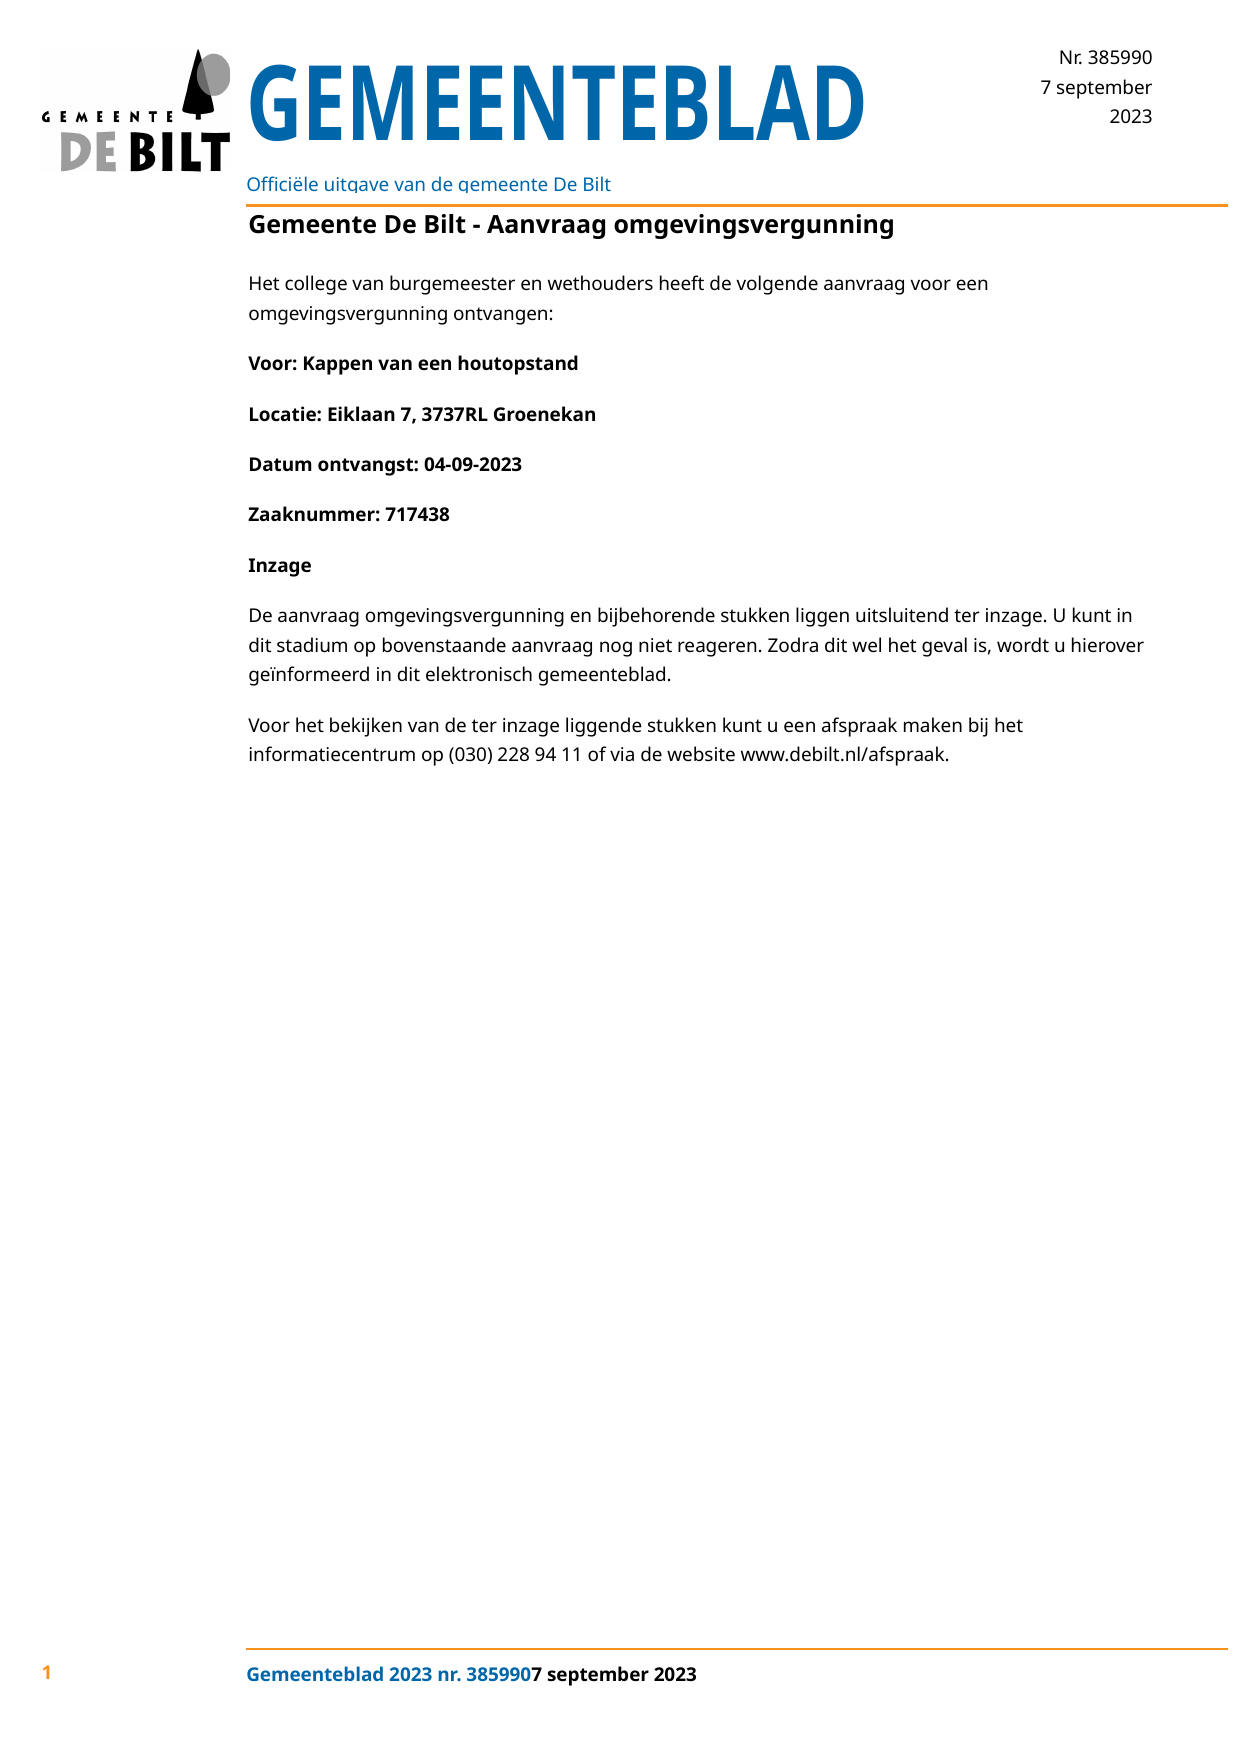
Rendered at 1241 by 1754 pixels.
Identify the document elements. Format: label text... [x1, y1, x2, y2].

text Voor: Kappen van een houtopstand [248, 350, 1152, 376]
text Het college van burgemeester en wethouders heeft de volgende aanvraag voor een omgevingsvergunning ontvangen: [248, 270, 1152, 326]
text Inzage [248, 552, 1152, 578]
text Datum ontvangst: 04-09-2023 [248, 451, 1152, 477]
picture [41, 47, 231, 172]
text Zaaknummer: 717438 [248, 502, 1152, 527]
text Locatie: Eiklaan 7, 3737RL Groenekan [248, 401, 1152, 426]
text Voor het bekijken van de ter inzage liggende stukken kunt u een afspraak maken bij het informatiecentrum op (030) 228 94 11 of via de website www.debilt.nl/afspraak. [248, 712, 1152, 767]
text Gemeente De Bilt - Aanvraag omgevingsvergunning [248, 207, 1152, 241]
text De aanvraag omgevingsvergunning en bijbehorende stukken liggen uitsluitend ter inzage. U kunt in dit stadium op bovenstaande aanvraag nog niet reageren. Zodra dit wel het geval is, wordt u hierover geïnformeerd in dit elektronisch gemeenteblad. [248, 602, 1152, 687]
